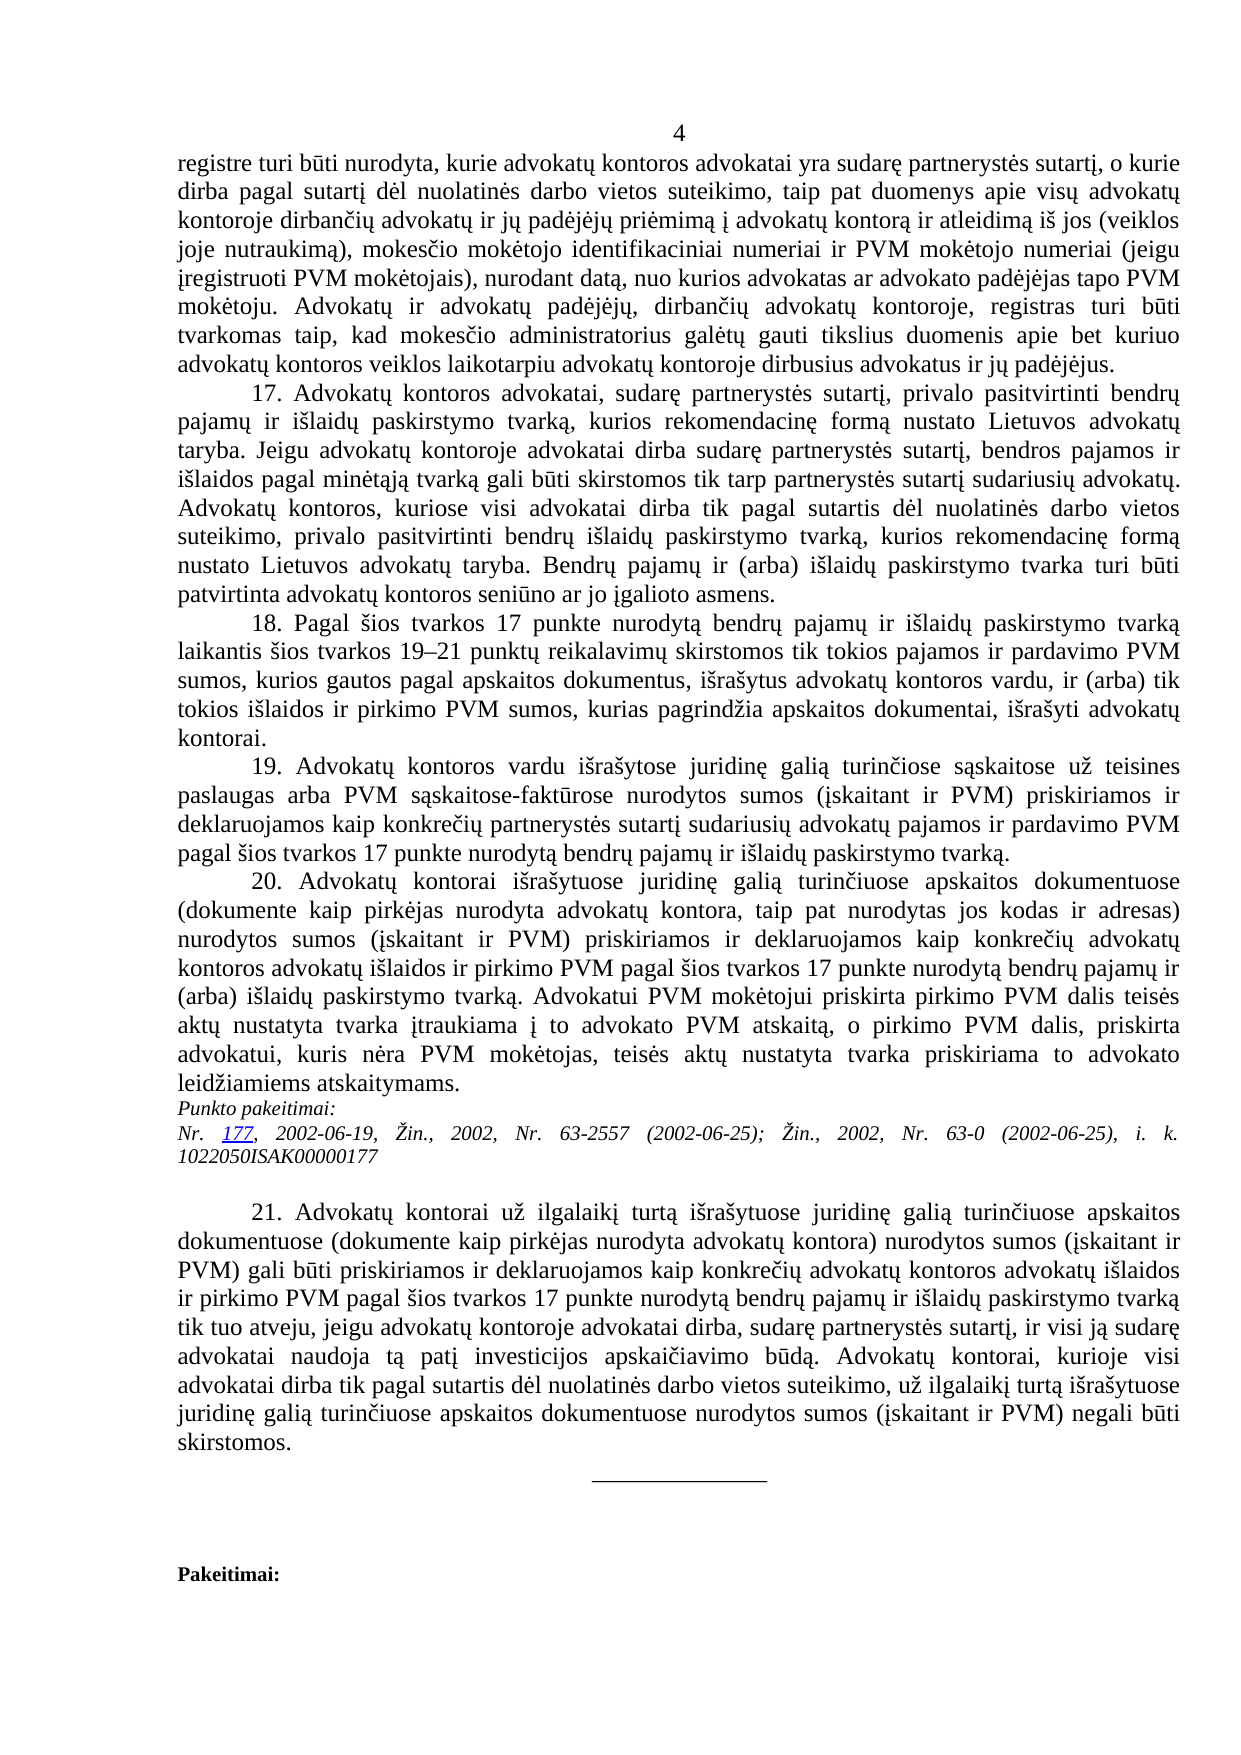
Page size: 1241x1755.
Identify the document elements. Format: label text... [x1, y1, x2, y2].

text Pakeitimai: [177, 1562, 1181, 1586]
text 21. Advokatų kontorai už ilgalaikį turtą išrašytuose juridinę galią turinčiuose apskaitos dokumentuose (dokumente kaip pirkėjas nurodyta advokatų kontora) nurodytos sumos (įskaitant ir PVM) gali būti priskiriamos ir deklaruojamos kaip konkrečių advokatų kontoros advokatų išlaidos ir pirkimo PVM pagal šios tvarkos 17 punkte nurodytą bendrų pajamų ir išlaidų paskirstymo tvarką tik tuo atveju, jeigu advokatų kontoroje advokatai dirba, sudarę partnerystės sutartį, ir visi ją sudarę advokatai naudoja tą patį investicijos apskaičiavimo būdą. Advokatų kontorai, kurioje visi advokatai dirba tik pagal sutartis dėl nuolatinės darbo vietos suteikimo, už ilgalaikį turtą išrašytuose juridinę galią turinčiuose apskaitos dokumentuose nurodytos sumos (įskaitant ir PVM) negali būti skirstomos. [177, 1197, 1181, 1456]
text ______________ [177, 1456, 1181, 1485]
text 19. Advokatų kontoros vardu išrašytose juridinę galią turinčiose sąskaitose už teisines paslaugas arba PVM sąskaitose-faktūrose nurodytos sumos (įskaitant ir PVM) priskiriamos ir deklaruojamos kaip konkrečių partnerystės sutartį sudariusių advokatų pajamos ir pardavimo PVM pagal šios tvarkos 17 punkte nurodytą bendrų pajamų ir išlaidų paskirstymo tvarką. [177, 751, 1181, 866]
text Punkto pakeitimai: [177, 1096, 1181, 1120]
text registre turi būti nurodyta, kurie advokatų kontoros advokatai yra sudarę partnerystės sutartį, o kurie dirba pagal sutartį dėl nuolatinės darbo vietos suteikimo, taip pat duomenys apie visų advokatų kontoroje dirbančių advokatų ir jų padėjėjų priėmimą į advokatų kontorą ir atleidimą iš jos (veiklos joje nutraukimą), mokesčio mokėtojo identifikaciniai numeriai ir PVM mokėtojo numeriai (jeigu įregistruoti PVM mokėtojais), nurodant datą, nuo kurios advokatas ar advokato padėjėjas tapo PVM mokėtoju. Advokatų ir advokatų padėjėjų, dirbančių advokatų kontoroje, registras turi būti tvarkomas taip, kad mokesčio administratorius galėtų gauti tikslius duomenis apie bet kuriuo advokatų kontoros veiklos laikotarpiu advokatų kontoroje dirbusius advokatus ir jų padėjėjus. [177, 148, 1181, 378]
text 20. Advokatų kontorai išrašytuose juridinę galią turinčiuose apskaitos dokumentuose (dokumente kaip pirkėjas nurodyta advokatų kontora, taip pat nurodytas jos kodas ir adresas) nurodytos sumos (įskaitant ir PVM) priskiriamos ir deklaruojamos kaip konkrečių advokatų kontoros advokatų išlaidos ir pirkimo PVM pagal šios tvarkos 17 punkte nurodytą bendrų pajamų ir (arba) išlaidų paskirstymo tvarką. Advokatui PVM mokėtojui priskirta pirkimo PVM dalis teisės aktų nustatyta tvarka įtraukiama į to advokato PVM atskaitą, o pirkimo PVM dalis, priskirta advokatui, kuris nėra PVM mokėtojas, teisės aktų nustatyta tvarka priskiriama to advokato leidžiamiems atskaitymams. [177, 866, 1181, 1096]
text Nr. 177, 2002-06-19, Žin., 2002, Nr. 63-2557 (2002-06-25); Žin., 2002, Nr. 63-0 (2002-06-25), i. k. 1022050ISAK00000177 [177, 1120, 1181, 1168]
text 18. Pagal šios tvarkos 17 punkte nurodytą bendrų pajamų ir išlaidų paskirstymo tvarką laikantis šios tvarkos 19–21 punktų reikalavimų skirstomos tik tokios pajamos ir pardavimo PVM sumos, kurios gautos pagal apskaitos dokumentus, išrašytus advokatų kontoros vardu, ir (arba) tik tokios išlaidos ir pirkimo PVM sumos, kurias pagrindžia apskaitos dokumentai, išrašyti advokatų kontorai. [177, 608, 1181, 751]
text 17. Advokatų kontoros advokatai, sudarę partnerystės sutartį, privalo pasitvirtinti bendrų pajamų ir išlaidų paskirstymo tvarką, kurios rekomendacinę formą nustato Lietuvos advokatų taryba. Jeigu advokatų kontoroje advokatai dirba sudarę partnerystės sutartį, bendros pajamos ir išlaidos pagal minėtąją tvarką gali būti skirstomos tik tarp partnerystės sutartį sudariusių advokatų. Advokatų kontoros, kuriose visi advokatai dirba tik pagal sutartis dėl nuolatinės darbo vietos suteikimo, privalo pasitvirtinti bendrų išlaidų paskirstymo tvarką, kurios rekomendacinę formą nustato Lietuvos advokatų taryba. Bendrų pajamų ir (arba) išlaidų paskirstymo tvarka turi būti patvirtinta advokatų kontoros seniūno ar jo įgalioto asmens. [177, 378, 1181, 608]
